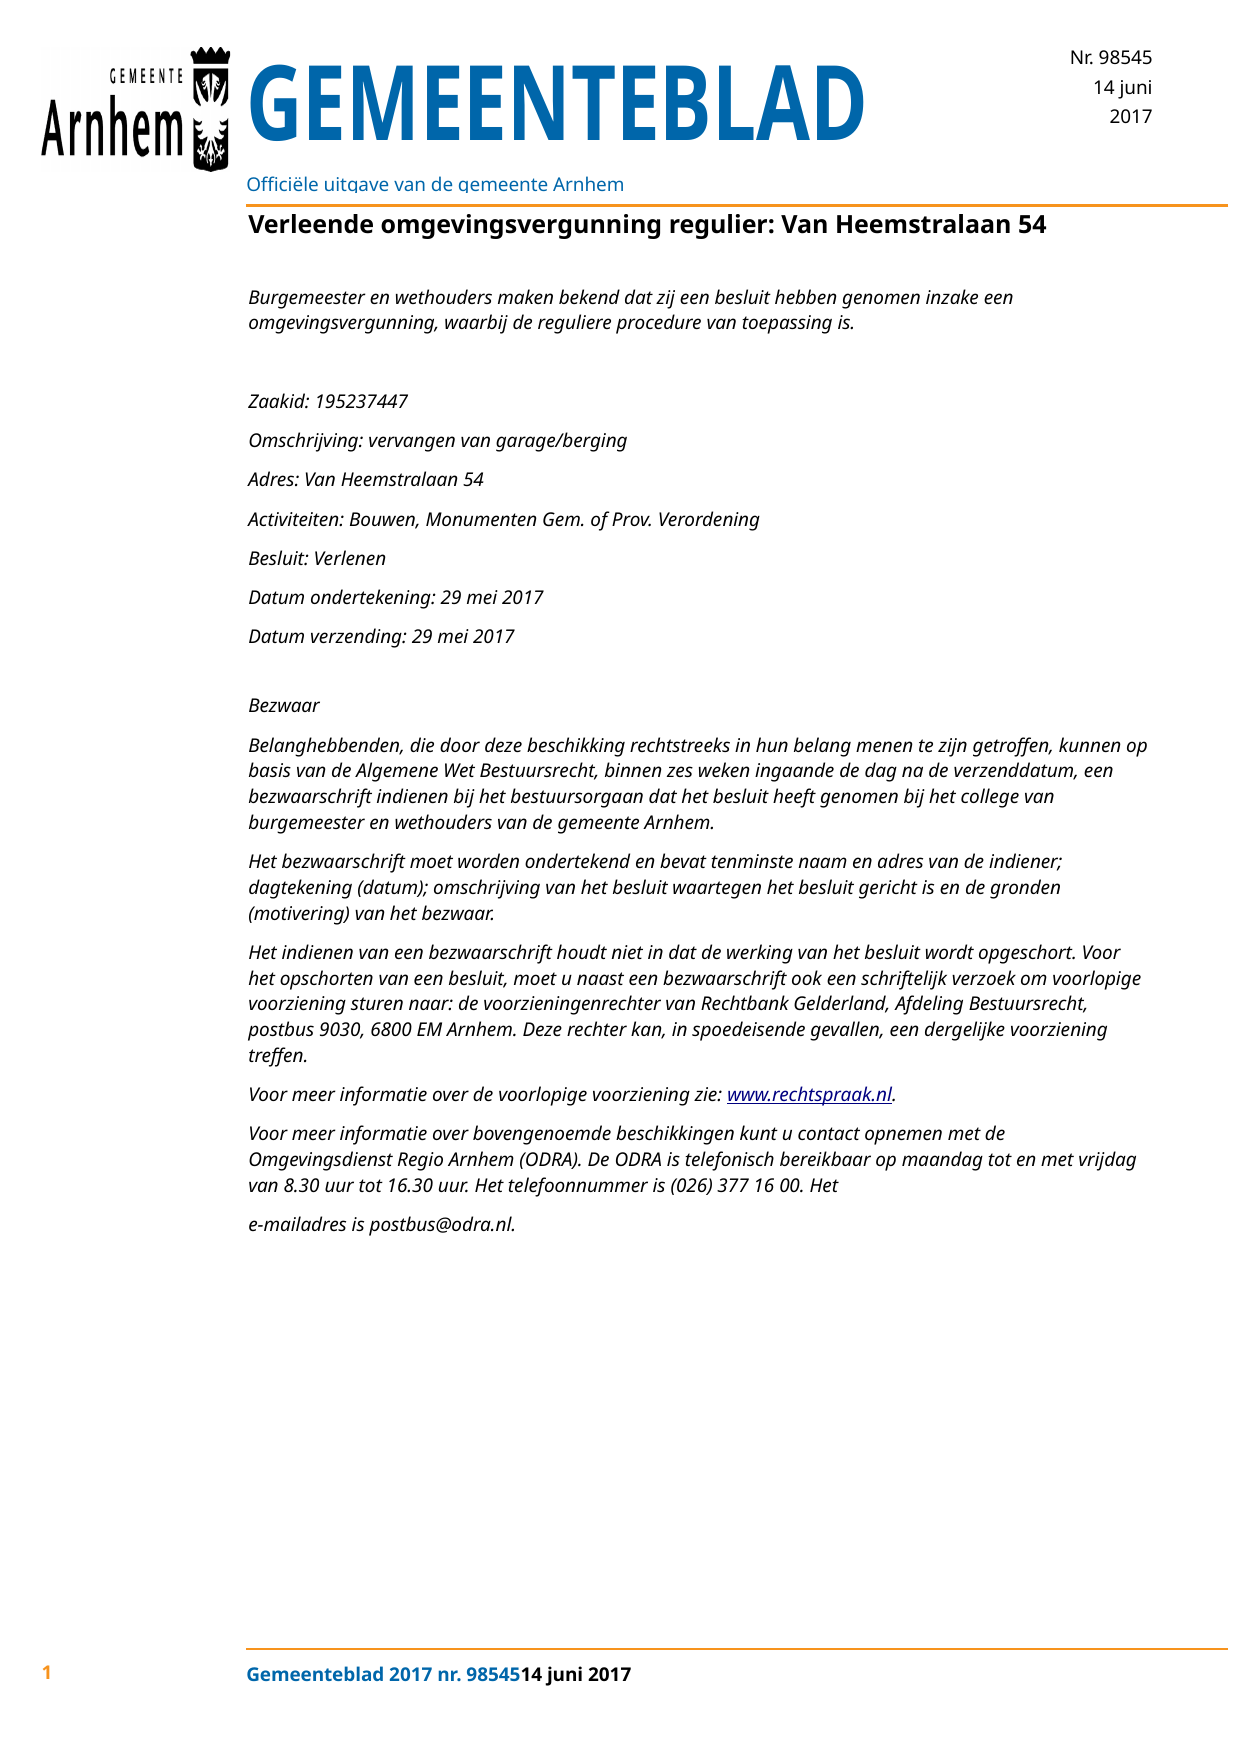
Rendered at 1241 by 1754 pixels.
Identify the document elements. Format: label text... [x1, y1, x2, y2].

text Datum verzending: 29 mei 2017 [248, 624, 1152, 649]
text Verleende omgevingsvergunning regulier: Van Heemstralaan 54 [248, 207, 1152, 241]
text Adres: Van Heemstralaan 54 [248, 467, 1152, 492]
picture [41, 47, 231, 172]
text Belanghebbenden, die door deze beschikking rechtstreeks in hun belang menen te zijn getroffen, kunnen op basis van de Algemene Wet Bestuursrecht, binnen zes weken ingaande de dag na de verzenddatum, een bezwaarschrift indienen bij het bestuursorgaan dat het besluit heeft genomen bij het college van burgemeester en wethouders van de gemeente Arnhem. [248, 732, 1152, 835]
text Het bezwaarschrift moet worden ondertekend en bevat tenminste naam en adres van de indiener; dagtekening (datum); omschrijving van het besluit waartegen het besluit gericht is en de gronden (motivering) van het bezwaar. [248, 848, 1152, 926]
text e-mailadres is postbus@odra.nl. [248, 1211, 1152, 1237]
text Burgemeester en wethouders maken bekend dat zij een besluit hebben genomen inzake een omgevingsvergunning, waarbij de reguliere procedure van toepassing is. [248, 284, 1152, 335]
text Bezwaar [248, 693, 1152, 718]
text Het indienen van een bezwaarschrift houdt niet in dat de werking van het besluit wordt opgeschort. Voor het opschorten van een besluit, moet u naast een bezwaarschrift ook een schriftelijk verzoek om voorlopige voorziening sturen naar: de voorzieningenrechter van Rechtbank Gelderland, Afdeling Bestuursrecht, postbus 9030, 6800 EM Arnhem. Deze rechter kan, in spoedeisende gevallen, een dergelijke voorziening treffen. [248, 939, 1152, 1068]
text Voor meer informatie over bovengenoemde beschikkingen kunt u contact opnemen met de Omgevingsdienst Regio Arnhem (ODRA). De ODRA is telefonisch bereikbaar op maandag tot en met vrijdag van 8.30 uur tot 16.30 uur. Het telefoonnummer is (026) 377 16 00. Het [248, 1121, 1152, 1198]
text Besluit: Verlenen [248, 545, 1152, 571]
text Omschrijving: vervangen van garage/berging [248, 427, 1152, 453]
text Zaakid: 195237447 [248, 388, 1152, 414]
text Activiteiten: Bouwen, Monumenten Gem. of Prov. Verordening [248, 506, 1152, 532]
text Voor meer informatie over de voorlopige voorziening zie: www.rechtspraak.nl. [248, 1081, 1152, 1107]
text Datum ondertekening: 29 mei 2017 [248, 584, 1152, 610]
